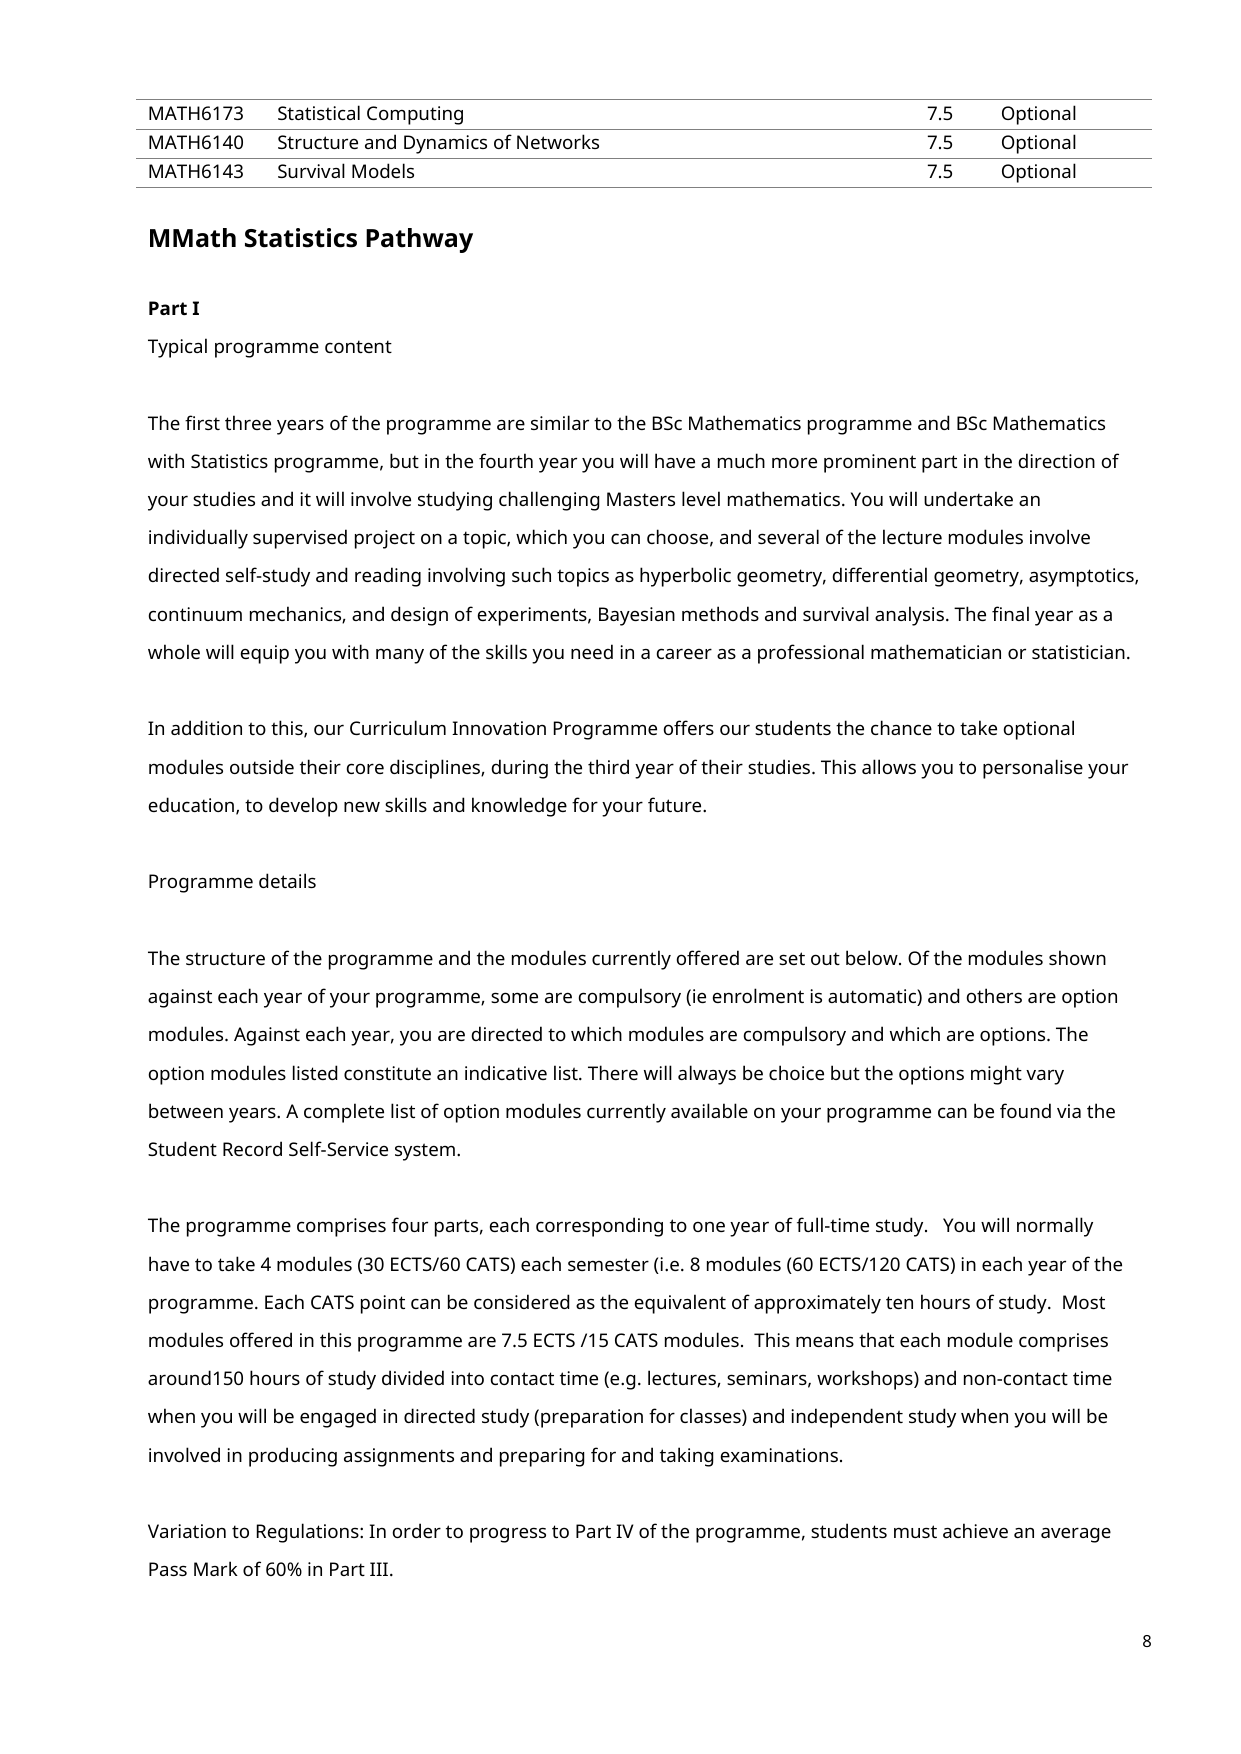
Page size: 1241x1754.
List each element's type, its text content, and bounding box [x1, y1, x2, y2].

table_cell Optional [989, 130, 1152, 158]
table_cell MATH6143 [136, 159, 266, 187]
table_cell Optional [989, 100, 1152, 128]
table_cell Structure and Dynamics of Networks [266, 130, 916, 158]
table_cell MATH6140 [136, 130, 266, 158]
table_cell 7.5 [916, 130, 989, 158]
table_cell Part I Typical programme content The first three years of the programme are similar to the BSc Mathematics programme and BSc Mathematics with Statistics programme, but in the fourth year you will have a much more prominent part in the direction of your studies and it will involve studying challenging Masters level mathematics. You will undertake an individually supervised project on a topic, which you can choose, and several of the lecture modules involve directed self-study and reading involving such topics as hyperbolic geometry, differential geometry, asymptotics, continuum mechanics, and design of experiments, Bayesian methods and survival analysis. The final year as a whole will equip you with many of the skills you need in a career as a professional mathematician or statistician. In addition to this, our Curriculum Innovation Programme offers our students the chance to take optional modules outside their core disciplines, during the third year of their studies. This allows you to personalise your education, to develop new skills and knowledge for your future. Programme details The structure of the programme and the modules currently offered are set out below. Of the modules shown against each year of your programme, some are compulsory (ie enrolment is automatic) and others are option modules. Against each year, you are directed to which modules are compulsory and which are options. The option modules listed constitute an indicative list. There will always be choice but the options might vary between years. A complete list of option modules currently available on your programme can be found via the Student Record Self-Service system. The programme comprises four parts, each corresponding to one year of full-time study. You will normally have to take 4 modules (30 ECTS/60 CATS) each semester (i.e. 8 modules (60 ECTS/120 CATS) in each year of the programme. Each CATS point can be considered as the equivalent of approximately ten hours of study. Most modules offered in this programme are 7.5 ECTS /15 CATS modules. This means that each module comprises around150 hours of study divided into contact time (e.g. lectures, seminars, workshops) and non-contact time when you will be engaged in directed study (preparation for classes) and independent study when you will be involved in producing assignments and preparing for and taking examinations. Variation to Regulations: In order to progress to Part IV of the programme, students must achieve an average Pass Mark of 60% in Part III. [136, 257, 1152, 1593]
table_cell Optional [989, 159, 1152, 187]
table_cell 7.5 [916, 159, 989, 187]
table_cell MATH6173 [136, 100, 266, 128]
table_cell MMath Statistics Pathway [136, 188, 1152, 257]
table_cell Survival Models [266, 159, 916, 187]
table_cell Statistical Computing [266, 100, 916, 128]
table_cell 7.5 [916, 100, 989, 128]
